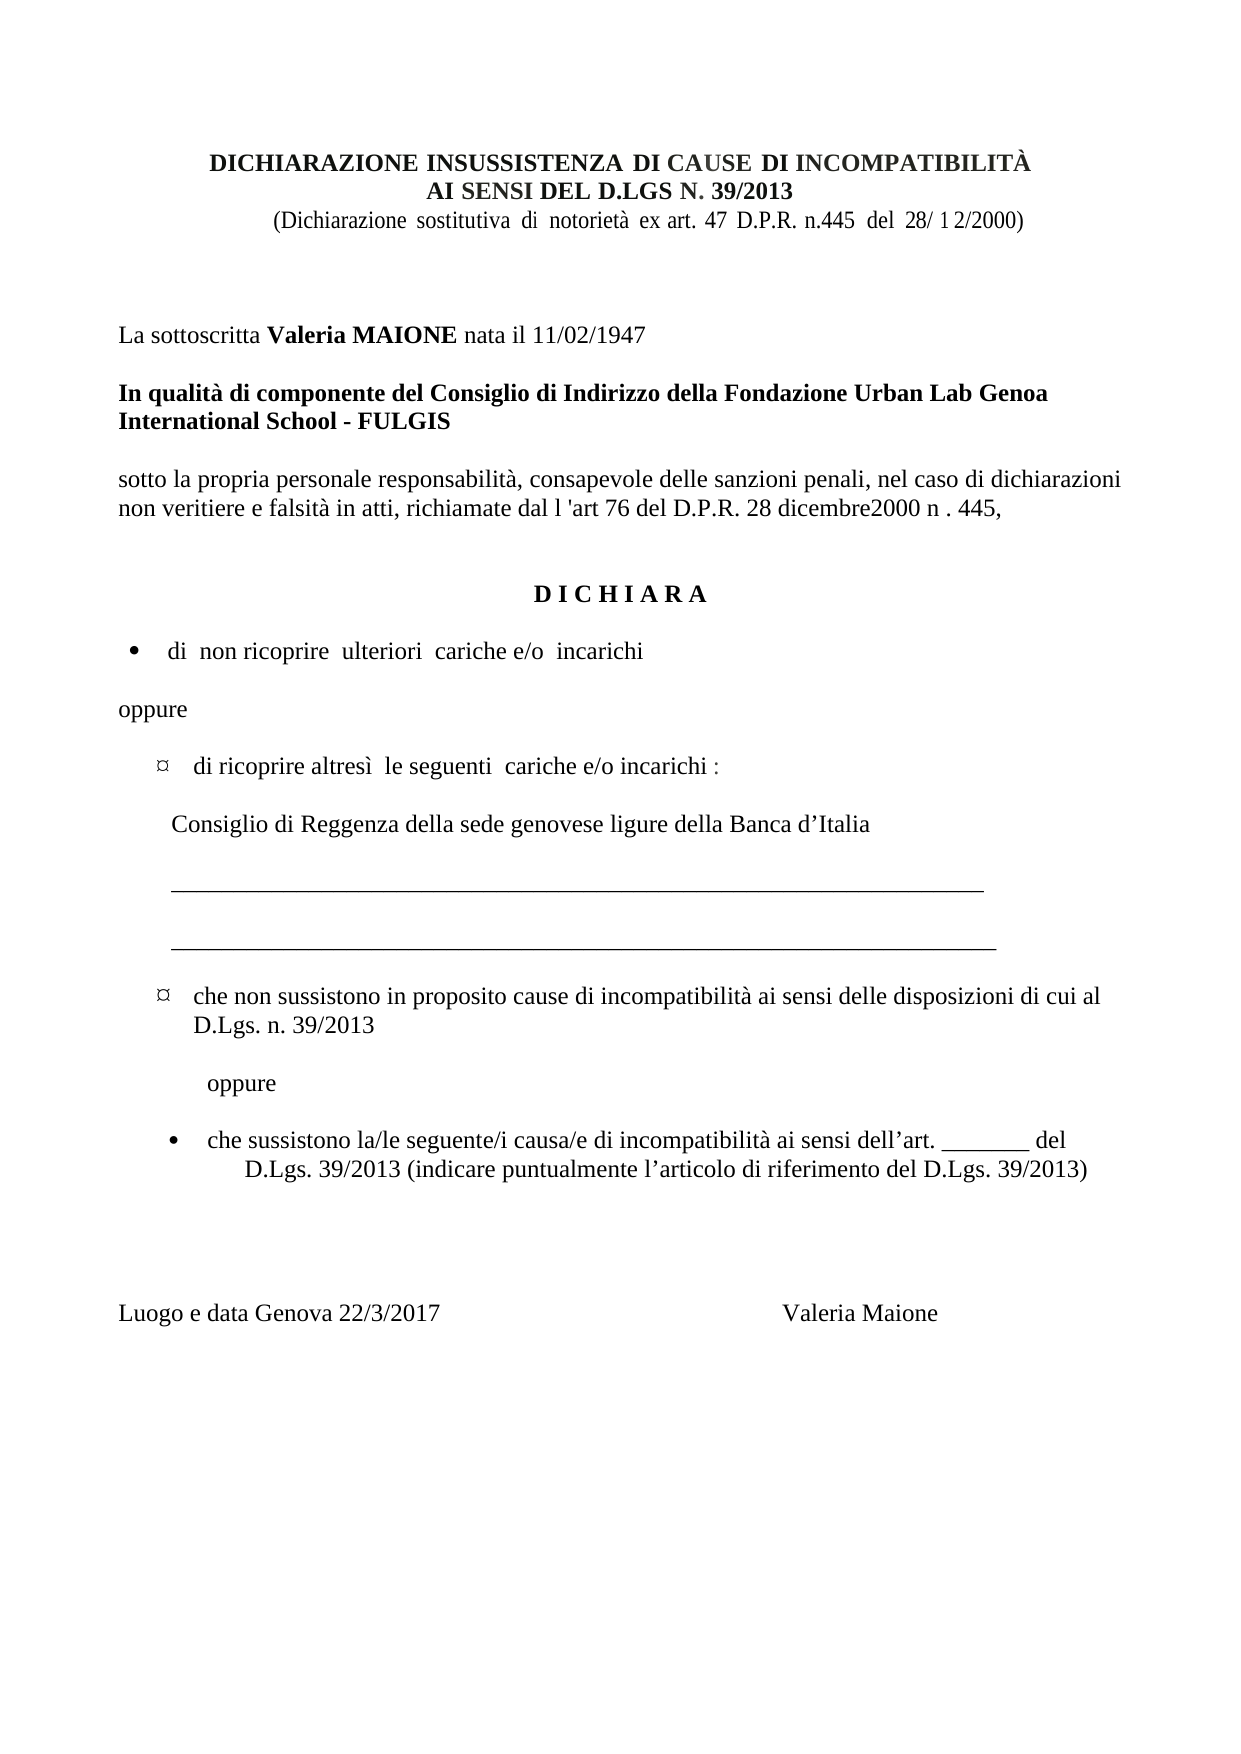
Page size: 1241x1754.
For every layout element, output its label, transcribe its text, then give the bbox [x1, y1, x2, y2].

text (Dichiarazione sostitutiva di notorietà ex art. 47 D.P.R. n.445 del 28/ 1 2/2000) [144, 205, 1122, 234]
text __________________________________________________________________ [171, 924, 1122, 953]
text oppure [207, 1068, 1122, 1096]
text D I C H I A R A [118, 579, 1122, 608]
text DICHIARAZIONE INSUSSISTENZA DI CAUSE DI INCOMPATIBILITÀ [118, 148, 1122, 176]
list di non ricoprire ulteriori cariche e/o incarichi [130, 636, 1122, 665]
text Luogo e data Genova 22/3/2017 Valeria Maione [118, 1298, 1122, 1326]
text In qualità di componente del Consiglio di Indirizzo della Fondazione Urban Lab Genoa International School - FULGIS [118, 378, 1122, 435]
text oppure [118, 694, 1122, 723]
list di ricoprire altresì le seguenti cariche e/o incarichi : [156, 751, 1122, 780]
list che non sussistono in proposito cause di incompatibilità ai sensi delle disposizioni di cui al D.Lgs. n. 39/2013 [156, 981, 1122, 1039]
list che sussistono la/le seguente/i causa/e di incompatibilità ai sensi dell’art. _______ del D.Lgs. 39/2013 (indicare puntualmente l’articolo di riferimento del D.Lgs. 39/2013) [169, 1125, 1122, 1183]
text Consiglio di Reggenza della sede genovese ligure della Banca d’Italia [171, 809, 1122, 838]
text AI SENSI DEL D.LGS N. 39/2013 [266, 176, 953, 205]
text La sottoscritta Valeria MAIONE nata il 11/02/1947 [118, 320, 1122, 349]
text _________________________________________________________________ [171, 866, 1122, 895]
text sotto la propria personale responsabilità, consapevole delle sanzioni penali, nel caso di dichiarazioni non veritiere e falsità in atti, richiamate dal l 'art 76 del D.P.R. 28 dicembre2000 n . 445, [118, 464, 1122, 521]
